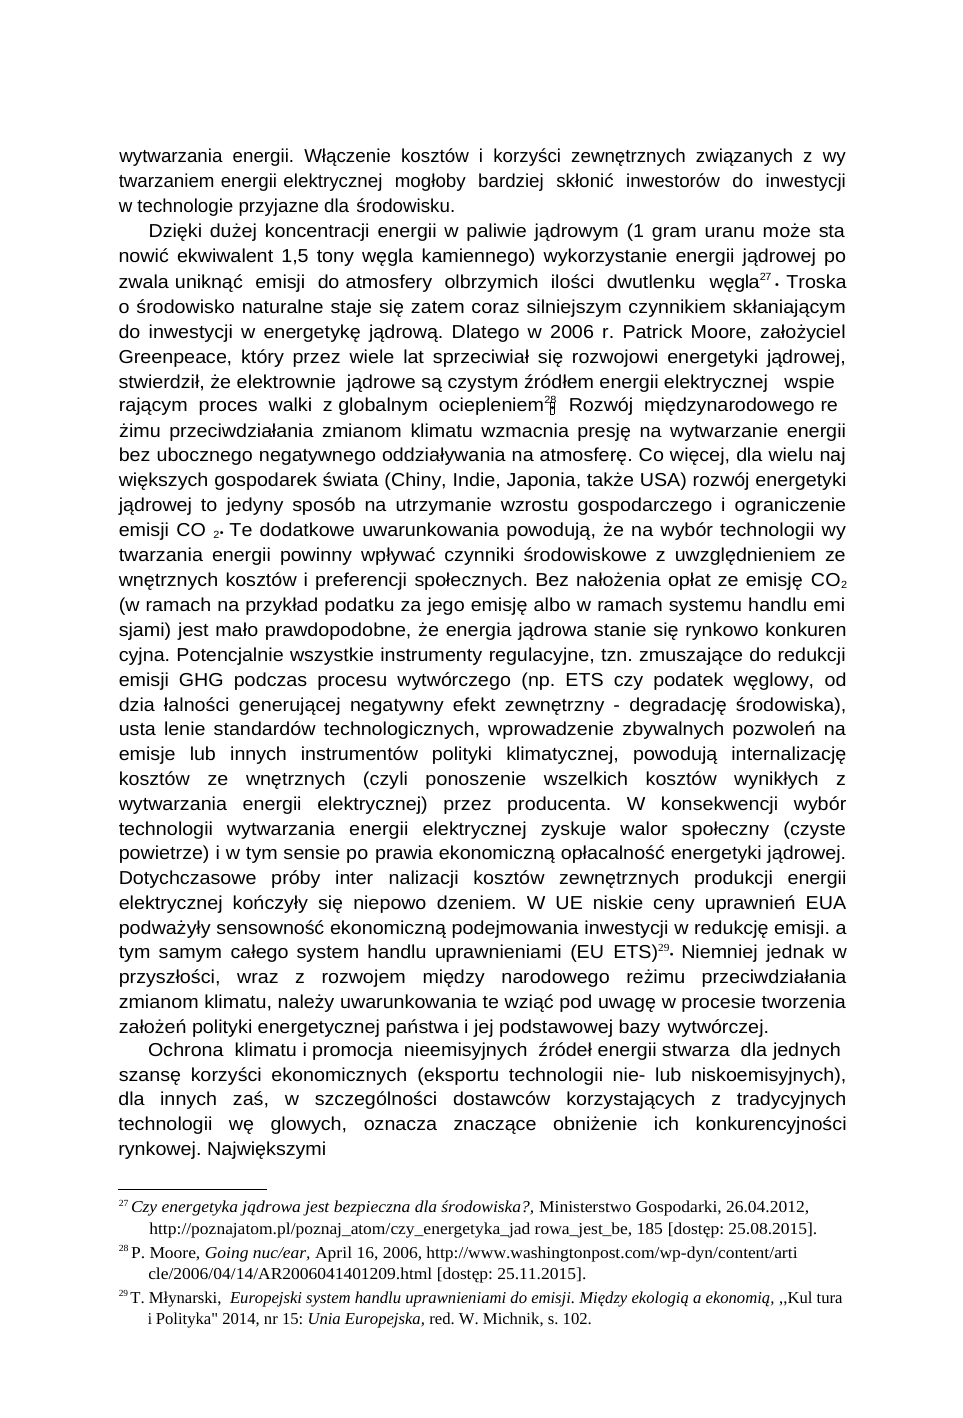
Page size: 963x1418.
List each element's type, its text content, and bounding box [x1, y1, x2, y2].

text rającym proces walki z globalnym ociepleniem28 Rozwój międzynarodowego re­ [118, 396, 858, 416]
text szansę korzyści ekonomicznych (eksportu technologii nie- lub niskoemisyjnych), dla innych zaś, w szczególności dostawców korzystających z tradycyjnych technologii wę­ glowych, oznacza znaczące obniżenie ich konkurencyjności rynkowej. Największymi [118, 1063, 846, 1159]
text wytwarzania energii. Włączenie kosztów i korzyści zewnętrznych związanych z wy­ twarzaniem energii elektrycznej mogłoby bardziej skłonić inwestorów do inwestycji w technologie przyjazne dla środowisku. [118, 145, 847, 217]
text 29 T. Młynarski, Europejski system handlu uprawnieniami do emisji. Między ekologią a ekonomią, ,,Kul­ tura i Polityka" 2014, nr 15: Unia Europejska, red. W. Michnik, s. 102. [118, 1287, 843, 1328]
text żimu przeciwdziałania zmianom klimatu wzmacnia presję na wytwarzanie energii bez ubocznego negatywnego oddziaływania na atmosferę. Co więcej, dla wielu naj­ większych gospodarek świata (Chiny, Indie, Japonia, także USA) rozwój energetyki jądrowej to jedyny sposób na utrzymanie wzrostu gospodarczego i ograniczenie emisji CO 2• Te dodatkowe uwarunkowania powodują, że na wybór technologii wy­ twarzania energii powinny wpływać czynniki środowiskowe z uwzględnieniem ze­ wnętrznych kosztów i preferencji społecznych. Bez nałożenia opłat ze emisję CO2 (w ramach na przykład podatku za jego emisję albo w ramach systemu handlu emi­ sjami) jest mało prawdopodobne, że energia jądrowa stanie się rynkowo konkuren­ cyjna. Potencjalnie wszystkie instrumenty regulacyjne, tzn. zmuszające do redukcji emisji GHG podczas procesu wytwórczego (np. ETS czy podatek węglowy, od dzia­ łalności generującej negatywny efekt zewnętrzny - degradację środowiska), usta­ lenie standardów technologicznych, wprowadzenie zbywalnych pozwoleń na emisje lub innych instrumentów polityki klimatycznej, powodują internalizację kosztów ze­ wnętrznych (czyli ponoszenie wszelkich kosztów wynikłych z wytwarzania energii elektrycznej) przez producenta. W konsekwencji wybór technologii wytwarzania energii elektrycznej zyskuje walor społeczny (czyste powietrze) i w tym sensie po­ prawia ekonomiczną opłacalność energetyki jądrowej. Dotychczasowe próby inter­ nalizacji kosztów zewnętrznych produkcji energii elektrycznej kończyły się niepowo­ dzeniem. W UE niskie ceny uprawnień EUA podważyły sensowność ekonomiczną podejmowania inwestycji w redukcję emisji. a tym samym całego system handlu uprawnieniami (EU ETS)29• Niemniej jednak w przyszłości, wraz z rozwojem między­ narodowego reżimu przeciwdziałania zmianom klimatu, należy uwarunkowania te wziąć pod uwagę w procesie tworzenia założeń polityki energetycznej państwa i jej podstawowej bazy wytwórczej. [118, 419, 847, 1037]
text 28 P. Moore, Going nuc/ear, April 16, 2006, http://www.washingtonpost.com/wp-dyn/content/arti­ cle/2006/04/14/AR2006041401209.html [dostęp: 25.11.2015]. [118, 1243, 858, 1283]
text 27 Czy energetyka jądrowa jest bezpieczna dla środowiska?, Ministerstwo Gospodarki, 26.04.2012, http://poznajatom.pl/poznaj_atom/czy_energetyka_jad rowa_jest_be, 185 [dostęp: 25.08.2015]. [118, 1189, 858, 1238]
text Ochrona klimatu i promocja nieemisyjnych źródeł energii stwarza dla jednych [148, 1041, 858, 1060]
text Dzięki dużej koncentracji energii w paliwie jądrowym (1 gram uranu może sta­ nowić ekwiwalent 1,5 tony węgla kamiennego) wykorzystanie energii jądrowej po­ zwala uniknąć emisji do atmosfery olbrzymich ilości dwutlenku węgla27 • Troska o środowisko naturalne staje się zatem coraz silniejszym czynnikiem skłaniającym do inwestycji w energetykę jądrową. Dlatego w 2006 r. Patrick Moore, założyciel Greenpeace, który przez wiele lat sprzeciwiał się rozwojowi energetyki jądrowej, stwierdził, że elektrownie jądrowe są czystym źródłem energii elektrycznej wspie­ [118, 220, 846, 392]
